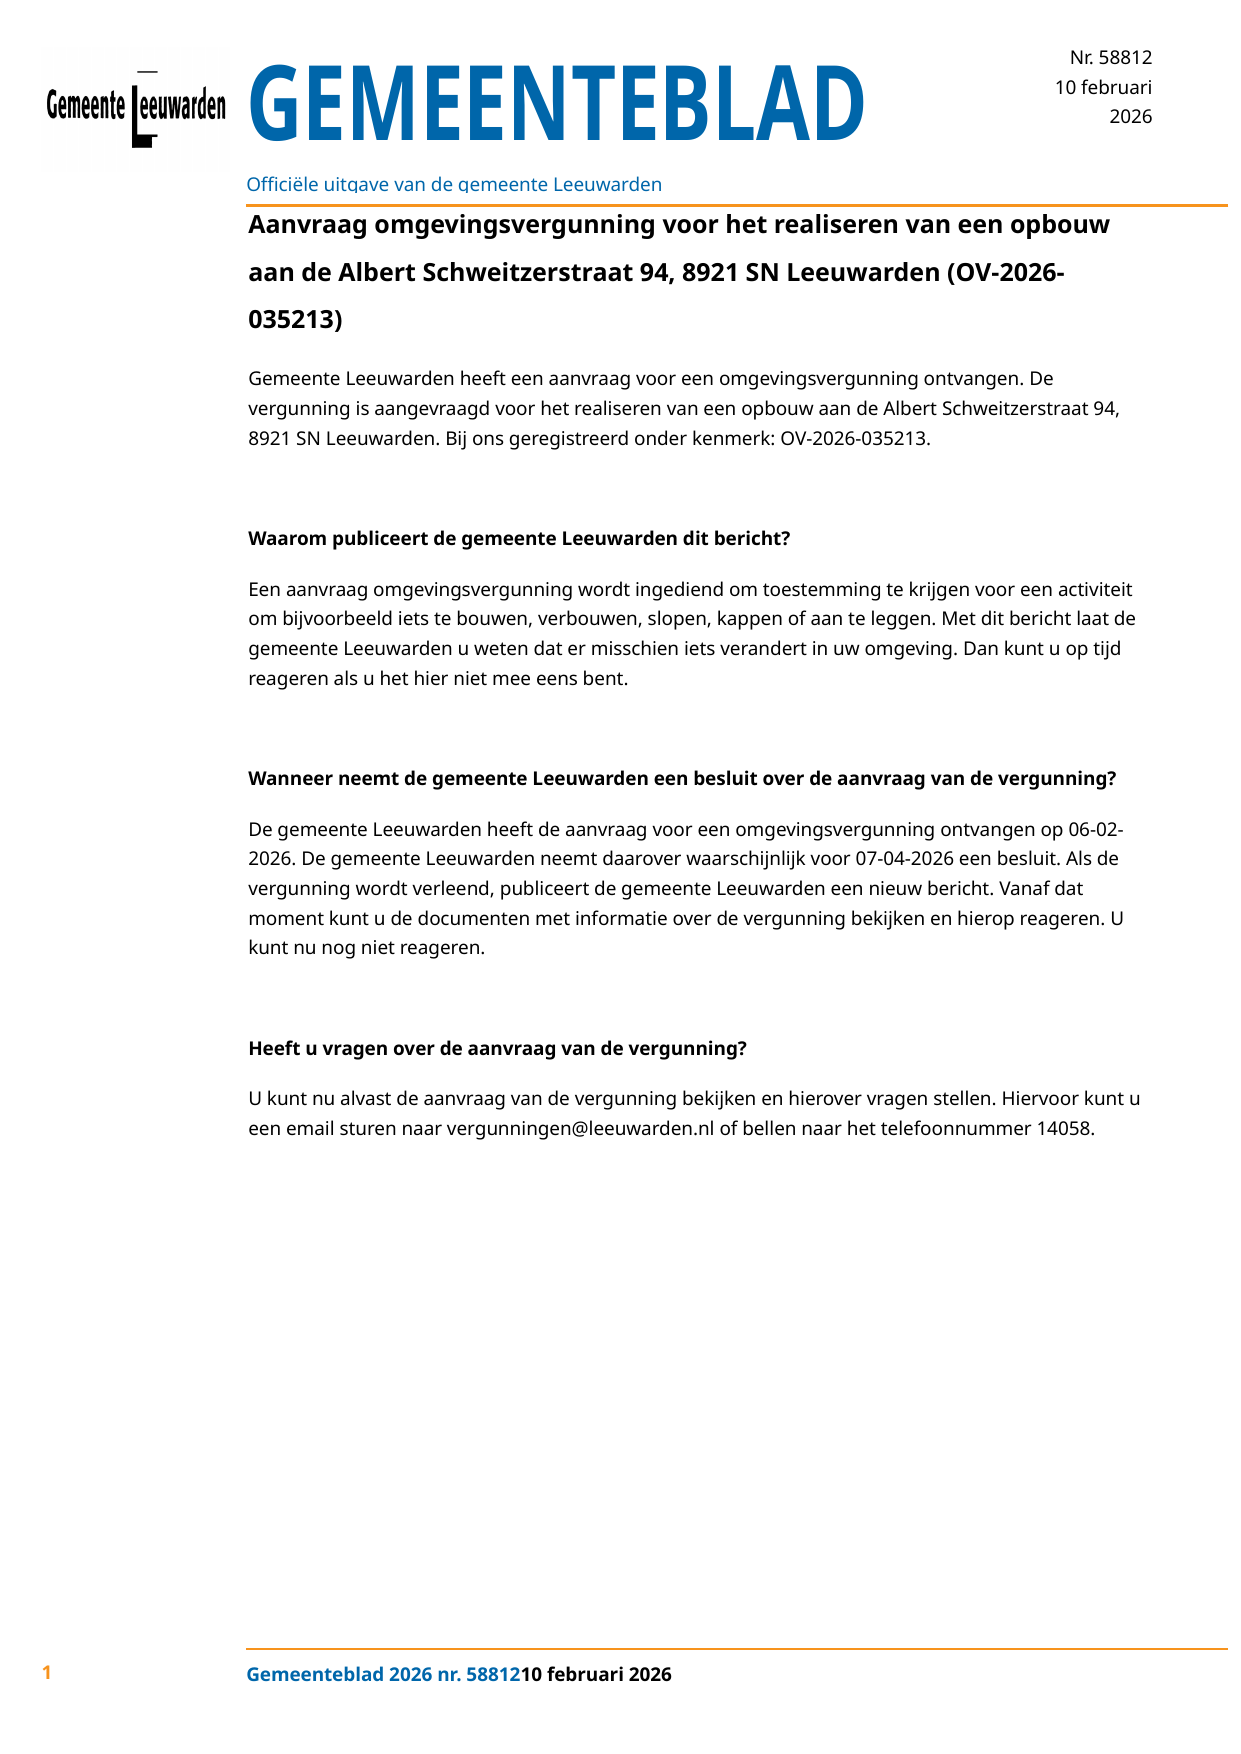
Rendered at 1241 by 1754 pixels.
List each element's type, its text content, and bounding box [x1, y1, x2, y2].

text De gemeente Leeuwarden heeft de aanvraag voor een omgevingsvergunning ontvangen op 06-02-2026. De gemeente Leeuwarden neemt daarover waarschijnlijk voor 07-04-2026 een besluit. Als de vergunning wordt verleend, publiceert de gemeente Leeuwarden een nieuw bericht. Vanaf dat moment kunt u de documenten met informatie over de vergunning bekijken en hierop reageren. U kunt nu nog niet reageren. [248, 816, 1152, 960]
text Heeft u vragen over de aanvraag van de vergunning? [248, 1035, 1152, 1061]
text Waarom publiceert de gemeente Leeuwarden dit bericht? [248, 526, 1152, 551]
text Een aanvraag omgevingsvergunning wordt ingediend om toestemming te krijgen voor een activiteit om bijvoorbeeld iets te bouwen, verbouwen, slopen, kappen of aan te leggen. Met dit bericht laat de gemeente Leeuwarden u weten dat er misschien iets verandert in uw omgeving. Dan kunt u op tijd reageren als u het hier niet mee eens bent. [248, 576, 1152, 690]
picture [41, 47, 231, 172]
text Aanvraag omgevingsvergunning voor het realiseren van een opbouw aan de Albert Schweitzerstraat 94, 8921 SN Leeuwarden (OV-2026-035213) [248, 207, 1152, 336]
text U kunt nu alvast de aanvraag van de vergunning bekijken en hierover vragen stellen. Hiervoor kunt u een email sturen naar vergunningen@leeuwarden.nl of bellen naar het telefoonnummer 14058. [248, 1086, 1152, 1141]
text Wanneer neemt de gemeente Leeuwarden een besluit over de aanvraag van de vergunning? [248, 766, 1152, 791]
text Gemeente Leeuwarden heeft een aanvraag voor een omgevingsvergunning ontvangen. De vergunning is aangevraagd voor het realiseren van een opbouw aan de Albert Schweitzerstraat 94, 8921 SN Leeuwarden. Bij ons geregistreerd onder kenmerk: OV-2026-035213. [248, 366, 1152, 450]
